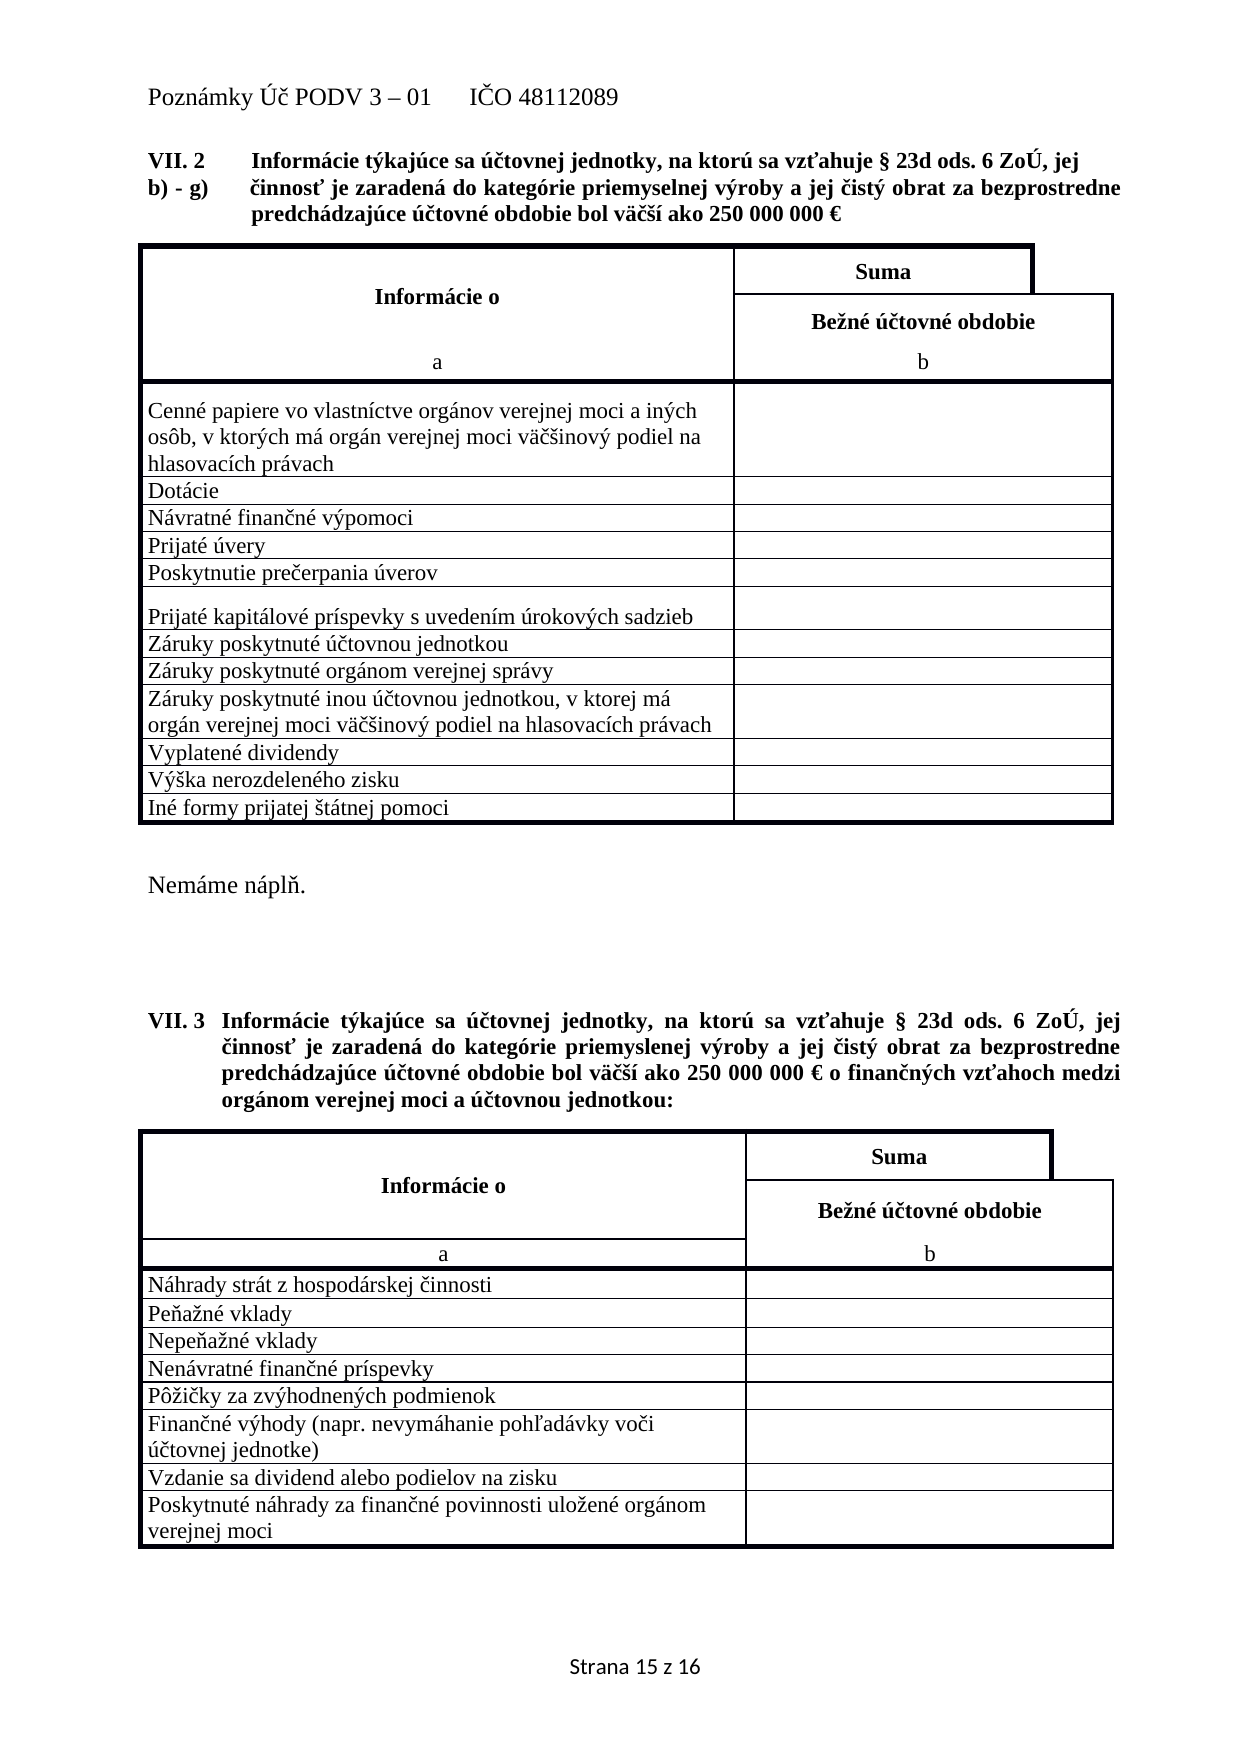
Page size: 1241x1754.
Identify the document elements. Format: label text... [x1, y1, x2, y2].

table_cell [735, 766, 1111, 792]
table_cell [735, 658, 1111, 684]
table_cell Návratné finančné výpomoci [143, 505, 733, 531]
table_cell Dotácie [143, 477, 733, 503]
table_cell [747, 1328, 1112, 1354]
table_cell [735, 532, 1111, 558]
table_cell Pôžičky za zvýhodnených podmienok [143, 1383, 745, 1409]
table_cell Cenné papiere vo vlastníctve orgánov verejnej moci a iných osôb, v ktorých má orgán verejnej moci väčšinový podiel na hlasovacích právach [143, 384, 733, 476]
table_cell [735, 587, 1111, 629]
table_cell Finančné výhody (napr. nevymáhanie pohľadávky voči účtovnej jednotke) [143, 1410, 745, 1462]
table_cell Prijaté úvery [143, 532, 733, 558]
table_cell [735, 477, 1111, 503]
table_cell b [735, 344, 1111, 379]
table_cell Záruky poskytnuté inou účtovnou jednotkou, v ktorej má orgán verejnej moci väčšinový podiel na hlasovacích právach [143, 685, 733, 738]
table_cell Peňažné vklady [143, 1299, 745, 1327]
table_cell Vzdanie sa dividend alebo podielov na zisku [143, 1464, 745, 1490]
table_cell [735, 559, 1111, 586]
text Nemáme náplň. [148, 871, 1122, 899]
table_cell Prijaté kapitálové príspevky s uvedením úrokových sadzieb [143, 587, 733, 629]
table_header Suma [747, 1134, 1049, 1179]
table_header [1054, 1129, 1113, 1179]
table_cell [747, 1355, 1112, 1381]
table_cell Záruky poskytnuté orgánom verejnej správy [143, 658, 733, 684]
table_cell a [143, 344, 733, 379]
table_cell Vyplatené dividendy [143, 739, 733, 765]
table_header [1035, 243, 1112, 293]
table_cell [747, 1299, 1112, 1327]
table_cell Nenávratné finančné príspevky [143, 1355, 745, 1381]
text VII. 3 Informácie týkajúce sa účtovnej jednotky, na ktorú sa vzťahuje § 23d ods. 6 ZoÚ, jej činnosť je zaradená do kategórie priemyslenej výroby a jej čistý obrat za bezprostredne predchádzajúce účtovné obdobie bol väčší ako 250 000 000 € o finančných vzťahoch medzi orgánom verejnej moci a účtovnou jednotkou: [148, 1007, 1122, 1112]
table_cell a [143, 1240, 745, 1266]
table_cell Poskytnutie prečerpania úverov [143, 559, 733, 586]
text VII. 2 Informácie týkajúce sa účtovnej jednotky, na ktorú sa vzťahuje § 23d ods. 6 ZoÚ, jej [148, 148, 1122, 174]
table_cell [735, 630, 1111, 657]
table_header Informácie o [143, 1134, 745, 1238]
table_cell Záruky poskytnuté účtovnou jednotkou [143, 630, 733, 657]
table_cell [747, 1410, 1112, 1462]
table_cell Bežné účtovné obdobie [747, 1181, 1112, 1238]
table_cell Bežné účtovné obdobie [735, 295, 1111, 344]
table_cell Poskytnuté náhrady za finančné povinnosti uložené orgánom verejnej moci [143, 1491, 745, 1544]
text b) - g) činnosť je zaradená do kategórie priemyselnej výroby a jej čistý obrat za bezprostredne predchádzajúce účtovné obdobie bol väčší ako 250 000 000 € [148, 174, 1122, 227]
table_cell Nepeňažné vklady [143, 1328, 745, 1354]
table_cell [747, 1383, 1112, 1409]
table_cell [747, 1271, 1112, 1298]
table_cell [747, 1491, 1112, 1544]
table_cell b [747, 1238, 1112, 1266]
table_cell [747, 1464, 1112, 1490]
table_header Suma [735, 249, 1030, 293]
table_cell [735, 505, 1111, 531]
table_header Informácie o [143, 249, 733, 344]
table_cell [735, 739, 1111, 765]
table_cell Výška nerozdeleného zisku [143, 766, 733, 792]
table_cell Iné formy prijatej štátnej pomoci [143, 794, 733, 820]
table_cell [735, 685, 1111, 738]
table_cell Náhrady strát z hospodárskej činnosti [143, 1271, 745, 1298]
table_cell [735, 384, 1111, 476]
table_cell [735, 794, 1111, 820]
